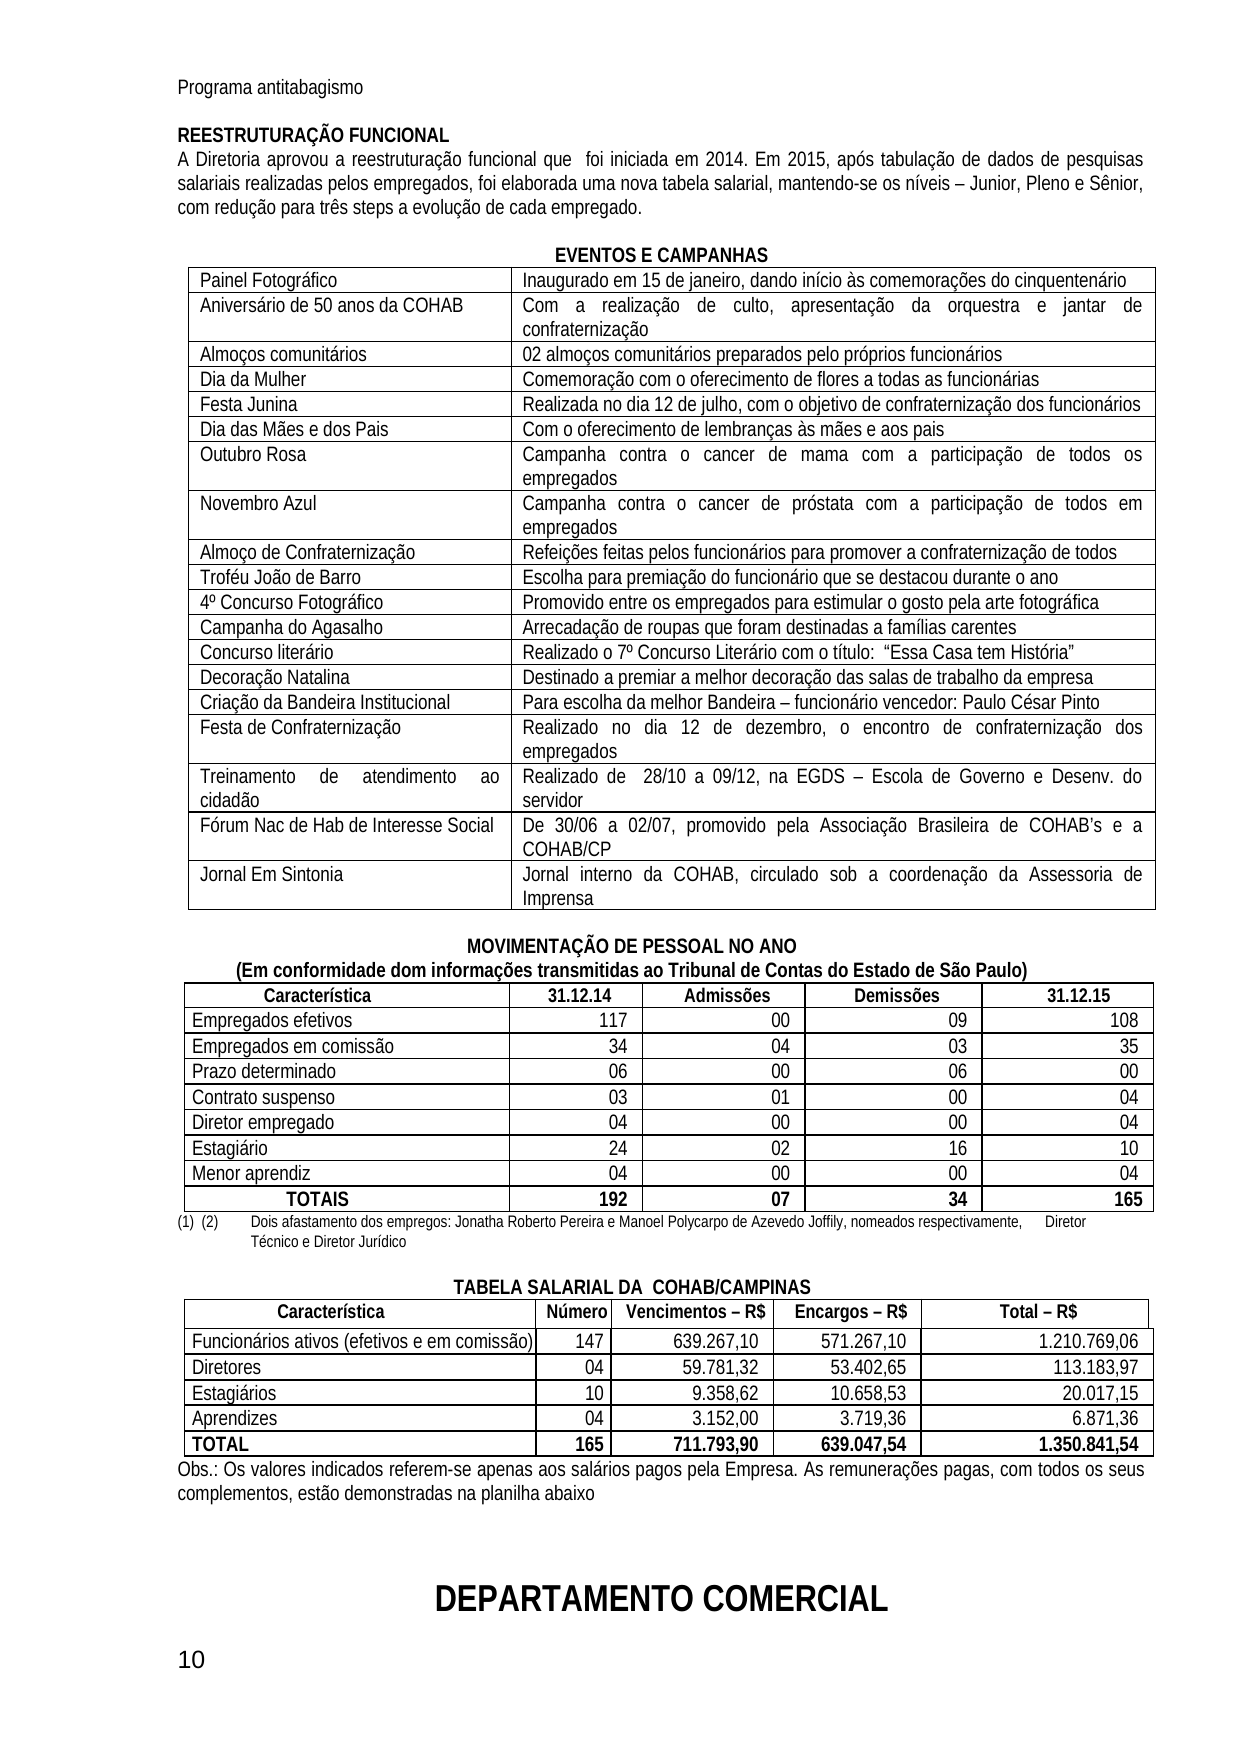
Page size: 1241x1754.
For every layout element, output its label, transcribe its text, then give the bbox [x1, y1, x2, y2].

table_cell 16 [806, 1136, 981, 1160]
table_cell 117 [510, 1008, 642, 1032]
table_cell Concurso literário [189, 640, 511, 663]
table_cell Prazo determinado [185, 1059, 509, 1083]
table_cell Dia das Mães e dos Pais [189, 417, 511, 441]
table_cell 59.781,32 [612, 1355, 773, 1379]
table_cell 01 [643, 1085, 804, 1109]
text (1) (2) Dois afastamento dos empregos: Jonatha Roberto Pereira e Manoel Polycarpo de Azevedo Joffily, nomeados respectivamente, Diretor Técnico e Diretor Jurídico [177, 1212, 1087, 1251]
table_cell Festa Junina [189, 392, 511, 416]
table_header Vencimentos – R$ [612, 1300, 773, 1328]
text REESTRUTURAÇÃO FUNCIONAL [162, 123, 1146, 147]
table_cell 03 [806, 1034, 981, 1058]
table_cell Campanha do Agasalho [189, 615, 511, 638]
table_cell 192 [510, 1187, 642, 1211]
table_cell Dia da Mulher [189, 367, 511, 391]
table_cell 04 [537, 1355, 610, 1379]
table_cell Realizado de 28/10 a 09/12, na EGDS – Escola de Governo e Desenv. do servidor [512, 764, 1155, 811]
table_cell 02 almoços comunitários preparados pelo próprios funcionários [512, 342, 1155, 366]
table_cell 10 [537, 1381, 610, 1404]
table_cell 10.658,53 [774, 1381, 920, 1404]
table_cell 06 [510, 1059, 642, 1083]
table_cell 04 [983, 1085, 1153, 1109]
table_cell 00 [983, 1059, 1153, 1083]
text Programa antitabagismo [162, 75, 1146, 99]
table_cell 35 [983, 1034, 1153, 1058]
table_cell Arrecadação de roupas que foram destinadas a famílias carentes [512, 615, 1155, 638]
table_cell Destinado a premiar a melhor decoração das salas de trabalho da empresa [512, 665, 1155, 688]
text DEPARTAMENTO COMERCIAL [177, 1577, 1146, 1620]
table_cell Realizada no dia 12 de julho, com o objetivo de confraternização dos funcionários [512, 392, 1155, 416]
table_cell 711.793,90 [612, 1432, 773, 1455]
table_header Característica [185, 1300, 535, 1328]
table_cell 00 [806, 1110, 981, 1134]
table_cell 3.719,36 [774, 1406, 920, 1430]
table_cell Decoração Natalina [189, 665, 511, 688]
table_cell 4º Concurso Fotográfico [189, 590, 511, 613]
table_cell 34 [806, 1187, 981, 1211]
table_cell Campanha contra o cancer de próstata com a participação de todos em empregados [512, 491, 1155, 538]
table_cell 04 [643, 1034, 804, 1058]
table_cell Aprendizes [185, 1406, 535, 1430]
table_cell Com a realização de culto, apresentação da orquestra e jantar de confraternização [512, 293, 1155, 341]
table_cell Outubro Rosa [189, 442, 511, 489]
table_cell Funcionários ativos (efetivos e em comissão) [185, 1329, 535, 1353]
table_cell Jornal Em Sintonia [189, 861, 511, 909]
table_cell 165 [983, 1187, 1153, 1211]
table_cell 04 [510, 1161, 642, 1185]
table_cell 639.267,10 [612, 1329, 773, 1353]
table_cell 09 [806, 1008, 981, 1032]
table_cell 00 [643, 1008, 804, 1032]
table_cell Criação da Bandeira Institucional [189, 690, 511, 713]
table_cell 147 [537, 1329, 610, 1353]
table_cell 3.152,00 [612, 1406, 773, 1430]
table_header Demissões [806, 984, 981, 1007]
table_cell 00 [806, 1085, 981, 1109]
table_cell 571.267,10 [774, 1329, 920, 1353]
table_cell Almoço de Confraternização [189, 540, 511, 563]
table_header Inaugurado em 15 de janeiro, dando início às comemorações do cinquentenário [512, 268, 1155, 292]
table_cell Com o oferecimento de lembranças às mães e aos pais [512, 417, 1155, 441]
table_cell Estagiário [185, 1136, 509, 1160]
table_cell 20.017,15 [922, 1381, 1153, 1404]
table_cell 04 [510, 1110, 642, 1134]
text TABELA SALARIAL DA COHAB/CAMPINAS [177, 1274, 1087, 1298]
table_cell 24 [510, 1136, 642, 1160]
table_cell Jornal interno da COHAB, circulado sob a coordenação da Assessoria de Imprensa [512, 861, 1155, 909]
table_cell Escolha para premiação do funcionário que se destacou durante o ano [512, 565, 1155, 588]
table_cell 10 [983, 1136, 1153, 1160]
table_cell Para escolha da melhor Bandeira – funcionário vencedor: Paulo César Pinto [512, 690, 1155, 713]
table_header Característica [185, 984, 509, 1007]
table_cell Fórum Nac de Hab de Interesse Social [189, 813, 511, 860]
table_cell Aniversário de 50 anos da COHAB [189, 293, 511, 341]
table_cell Realizado no dia 12 de dezembro, o encontro de confraternização dos empregados [512, 715, 1155, 762]
table_cell 00 [806, 1161, 981, 1185]
table_header 31.12.15 [983, 984, 1153, 1007]
table_cell 1.350.841,54 [922, 1432, 1153, 1455]
table_header Número [536, 1300, 611, 1328]
table_cell 04 [983, 1110, 1153, 1134]
table_cell 06 [806, 1059, 981, 1083]
table_cell Festa de Confraternização [189, 715, 511, 762]
table_cell 34 [510, 1034, 642, 1058]
table_cell Contrato suspenso [185, 1085, 509, 1109]
table_cell TOTAL [185, 1432, 535, 1455]
text (Em conformidade dom informações transmitidas ao Tribunal de Contas do Estado de São Paulo) [177, 958, 1087, 982]
table_cell 639.047,54 [774, 1432, 920, 1455]
table_cell Diretor empregado [185, 1110, 509, 1134]
table_cell 04 [983, 1161, 1153, 1185]
table_header Total – R$ [922, 1300, 1148, 1328]
table_header 31.12.14 [510, 984, 642, 1007]
table_cell 9.358,62 [612, 1381, 773, 1404]
table_cell Comemoração com o oferecimento de flores a todas as funcionárias [512, 367, 1155, 391]
table_cell 165 [537, 1432, 610, 1455]
table_cell 02 [643, 1136, 804, 1160]
table_header Encargos – R$ [774, 1300, 921, 1328]
table_cell 53.402,65 [774, 1355, 920, 1379]
table_cell Refeições feitas pelos funcionários para promover a confraternização de todos [512, 540, 1155, 563]
table_cell Menor aprendiz [185, 1161, 509, 1185]
table_header [1149, 1299, 1153, 1328]
table_cell TOTAIS [185, 1187, 509, 1211]
table_cell Empregados efetivos [185, 1008, 509, 1032]
table_cell Novembro Azul [189, 491, 511, 538]
table_cell 00 [643, 1110, 804, 1134]
table_header Admissões [643, 984, 804, 1007]
table_cell Troféu João de Barro [189, 565, 511, 588]
text EVENTOS E CAMPANHAS [177, 243, 1146, 267]
table_cell 04 [537, 1406, 610, 1430]
table_cell Promovido entre os empregados para estimular o gosto pela arte fotográfica [512, 590, 1155, 613]
table_header Painel Fotográfico [189, 268, 511, 292]
table_cell 03 [510, 1085, 642, 1109]
table_cell Treinamento de atendimento ao cidadão [189, 764, 511, 811]
table_cell 108 [983, 1008, 1153, 1032]
table_cell Almoços comunitários [189, 342, 511, 366]
table_cell 6.871,36 [922, 1406, 1153, 1430]
text A Diretoria aprovou a reestruturação funcional que foi iniciada em 2014. Em 2015, após tabulação de dados de pesquisas salariais realizadas pelos empregados, foi elaborada uma nova tabela salarial, mantendo-se os níveis – Junior, Pleno e Sênior, com redução para três steps a evolução de cada empregado. [177, 147, 1146, 219]
table_cell De 30/06 a 02/07, promovido pela Associação Brasileira de COHAB’s e a COHAB/CP [512, 813, 1155, 860]
table_cell Estagiários [185, 1381, 535, 1404]
text MOVIMENTAÇÃO DE PESSOAL NO ANO [177, 934, 1087, 958]
table_cell 00 [643, 1059, 804, 1083]
table_cell Realizado o 7º Concurso Literário com o título: “Essa Casa tem História” [512, 640, 1155, 663]
table_cell 1.210.769,06 [922, 1329, 1153, 1353]
table_cell 00 [643, 1161, 804, 1185]
table_cell Campanha contra o cancer de mama com a participação de todos os empregados [512, 442, 1155, 489]
table_cell 07 [643, 1187, 804, 1211]
text Obs.: Os valores indicados referem-se apenas aos salários pagos pela Empresa. As remunerações pagas, com todos os seus complementos, estão demonstradas na planilha abaixo [177, 1457, 1146, 1505]
table_cell 113.183,97 [922, 1355, 1153, 1379]
table_cell Empregados em comissão [185, 1034, 509, 1058]
table_cell Diretores [185, 1355, 535, 1379]
